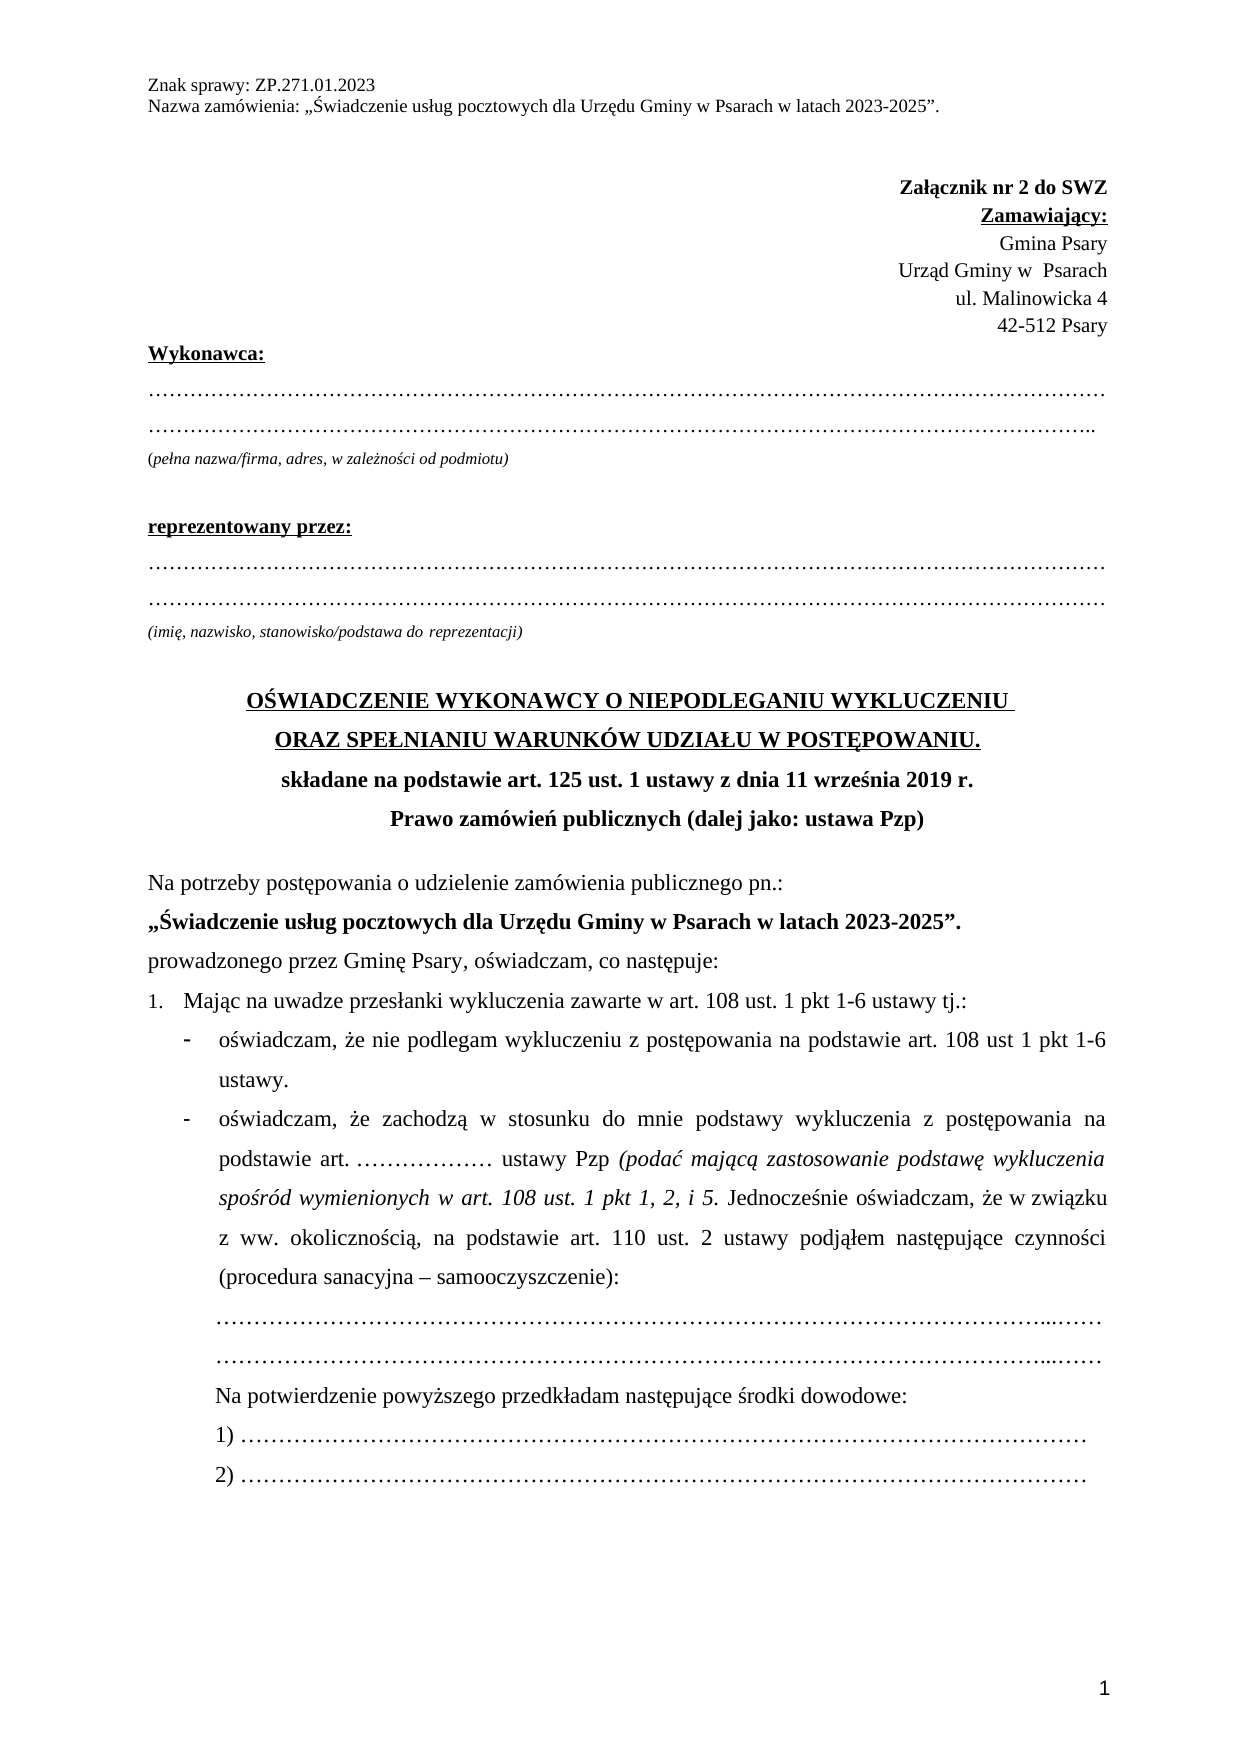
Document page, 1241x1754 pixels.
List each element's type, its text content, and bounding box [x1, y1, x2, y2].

text Urząd Gminy w Psarach [153, 258, 1107, 282]
text 1) ………………………………………………………………………………………………… [148, 1421, 1104, 1448]
list oświadczam, że zachodzą w stosunku do mnie podstawy wykluczenia z postępowania na podstawie art. ……………… ustawy Pzp (podać mającą zastosowanie podstawę wykluczenia spośród wymienionych w art. 108 ust. 1 pkt 1, 2, i 5. Jednocześnie oświadczam, że w związku z ww. okolicznością, na podstawie art. 110 ust. 2 ustawy podjąłem następujące czynności (procedura sanacyjna – samooczyszczenie): [183, 1106, 1107, 1290]
text „Świadczenie usług pocztowych dla Urzędu Gminy w Psarach w latach 2023-2025”. [148, 908, 1107, 934]
text Wykonawca: [148, 341, 1107, 365]
text OŚWIADCZENIE WYKONAWCY O NIEPODLEGANIU WYKLUCZENIU [148, 687, 1107, 713]
text prowadzonego przez Gminę Psary, oświadczam, co następuje: [148, 948, 1107, 974]
text reprezentowany przez: [148, 514, 1107, 538]
text składane na podstawie art. 125 ust. 1 ustawy z dnia 11 września 2019 r. [148, 766, 1107, 792]
text ………………………………………………………………………………………………...…… [215, 1303, 1107, 1329]
text Prawo zamówień publicznych (dalej jako: ustawa Pzp) [148, 805, 1107, 831]
text Na potrzeby postępowania o udzielenie zamówienia publicznego pn.: [148, 869, 1107, 895]
list Mając na uwadze przesłanki wykluczenia zawarte w art. 108 ust. 1 pkt 1-6 ustawy tj.: [148, 987, 1107, 1013]
text ORAZ SPEŁNIANIU WARUNKÓW UDZIAŁU W POSTĘPOWANIU. [148, 726, 1107, 752]
list oświadczam, że nie podlegam wykluczeniu z postępowania na podstawie art. 108 ust 1 pkt 1-6 ustawy. [183, 1027, 1107, 1092]
text Gmina Psary [153, 230, 1107, 254]
text ………………………………………………………………………………………………...…… [215, 1342, 1107, 1369]
text …………………………………………………………………………………………………………………………………………………………………………………………………………………………………………………… [148, 550, 1107, 610]
text ul. Malinowicka 4 [153, 286, 1107, 310]
text 42-512 Psary [153, 313, 1107, 337]
text (pełna nazwa/firma, adres, w zależności od podmiotu) [148, 449, 546, 468]
text Na potwierdzenie powyższego przedkładam następujące środki dowodowe: [148, 1382, 1104, 1408]
text Załącznik nr 2 do SWZ [148, 175, 1107, 199]
text ………………………………………………………………………………………………………………………………………………………………………………………………………………………………………………….. [148, 377, 1107, 437]
text (imię, nazwisko, stanowisko/podstawa do reprezentacji) [148, 622, 532, 641]
text Zamawiający: [148, 203, 1107, 227]
text 2) ………………………………………………………………………………………………… [148, 1461, 1104, 1487]
